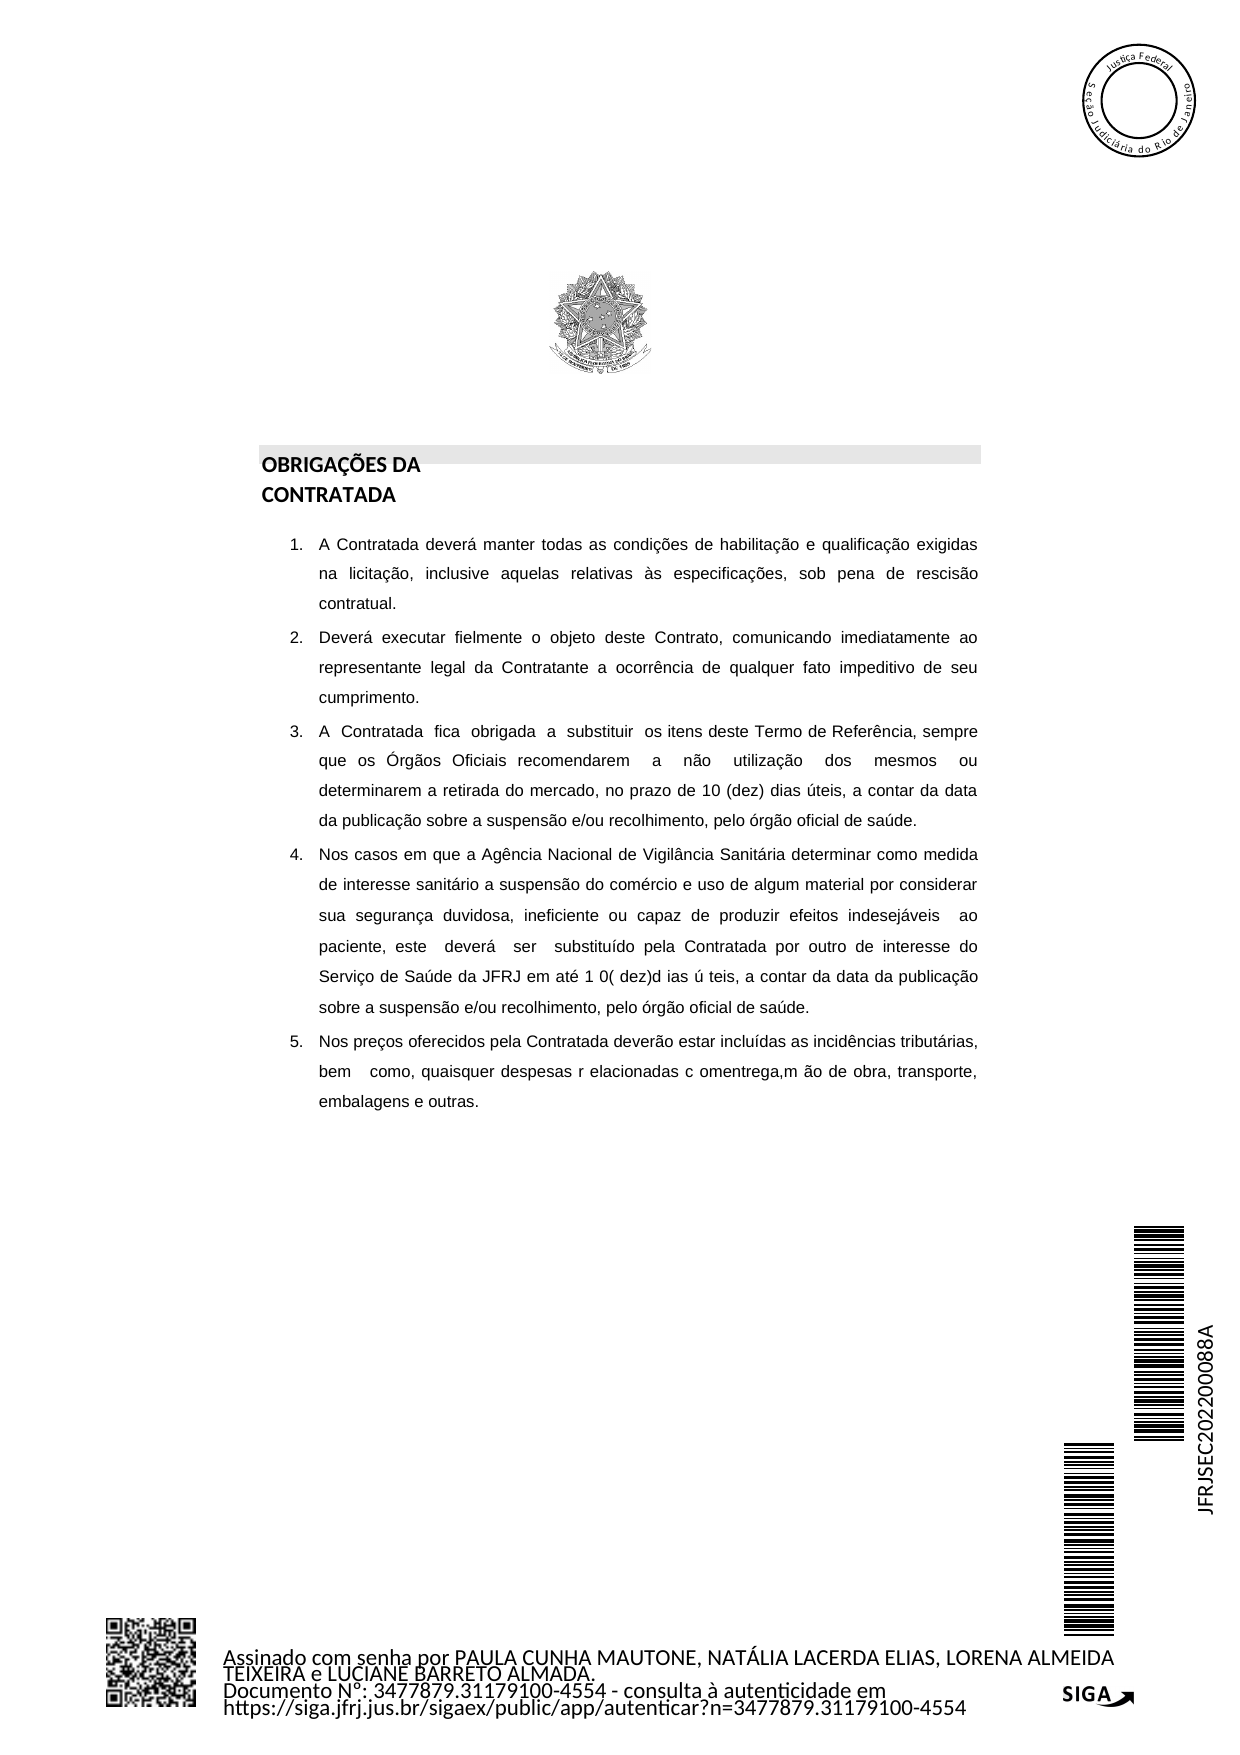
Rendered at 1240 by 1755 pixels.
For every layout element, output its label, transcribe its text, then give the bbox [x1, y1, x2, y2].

list Nos preços oferecidos pela Contratada deverão estar incluídas as incidências tributárias, bem como, quaisquer despesas r elacionadas c omentrega,m ão de obra, transporte, embalagens e outras. [289, 1032, 979, 1111]
list A Contratada deverá manter todas as condições de habilitação e qualificação exigidas na licitação, inclusive aquelas relativas às especificações, sob pena de rescisão contratual. [289, 535, 979, 613]
list Nos casos em que a Agência Nacional de Vigilância Sanitária determinar como medida de interesse sanitário a suspensão do comércio e uso de algum material por considerar sua segurança duvidosa, ineficiente ou capaz de produzir efeitos indesejáveis ao paciente, este deverá ser substituído pela Contratada por outro de interesse do Serviço de Saúde da JFRJ em até 1 0( dez)d ias ú teis, a contar da data da publicação sobre a suspensão e/ou recolhimento, pelo órgão oficial de saúde. [289, 844, 979, 1017]
list A Contratada fica obrigada a substituir os itens deste Termo de Referência, sempre que os Órgãos Oficiais recomendarem a não utilização dos mesmos ou determinarem a retirada do mercado, no prazo de 10 (dez) dias úteis, a contar da data da publicação sobre a suspensão e/ou recolhimento, pelo órgão oficial de saúde. [289, 722, 979, 830]
list Deverá executar fielmente o objeto deste Contrato, comunicando imediatamente ao representante legal da Contratante a ocorrência de qualquer fato impeditivo de seu cumprimento. [289, 628, 979, 707]
